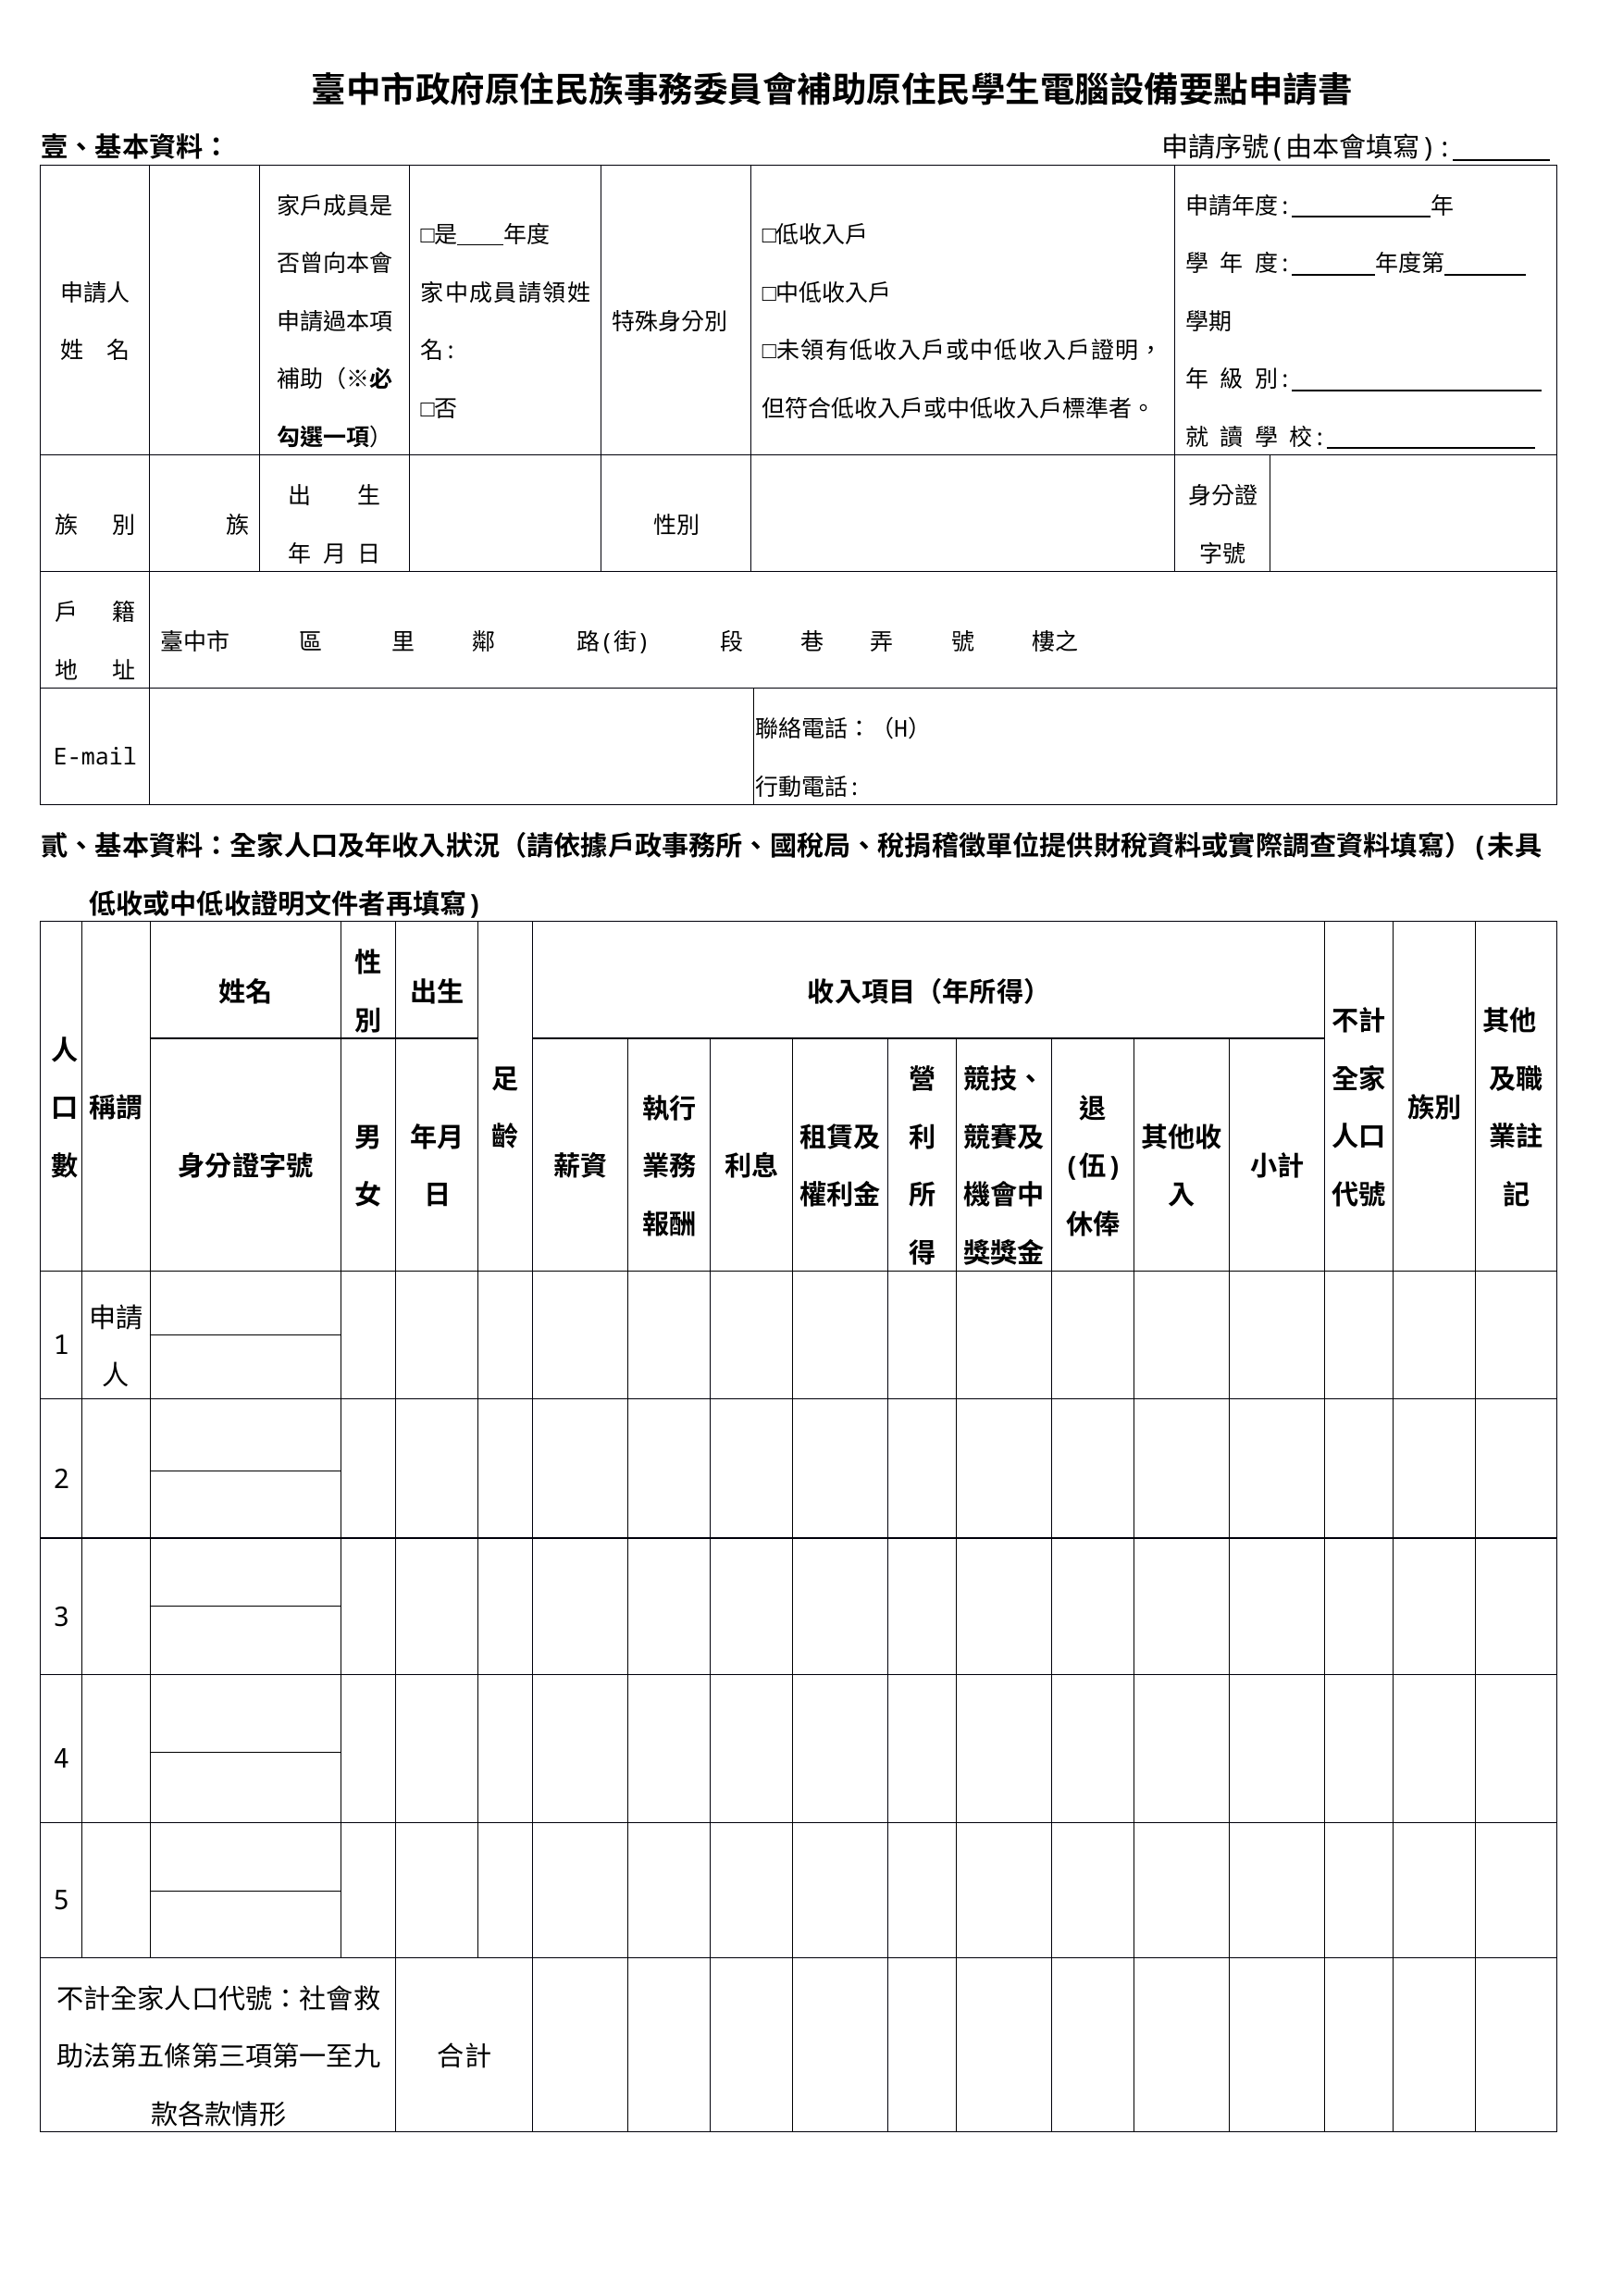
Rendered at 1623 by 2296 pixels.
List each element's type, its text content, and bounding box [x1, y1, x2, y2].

table_cell [628, 1399, 710, 1537]
table_cell 競技、競賽及機會中獎獎金 [957, 1039, 1051, 1270]
table_cell [151, 1399, 341, 1471]
table_cell E-mail [41, 689, 149, 804]
table_cell [1476, 1958, 1556, 2131]
table_cell [1394, 1399, 1475, 1537]
table_cell [628, 1823, 710, 1956]
table_cell [1394, 1539, 1475, 1673]
table_cell [1394, 1823, 1475, 1956]
text 貳、基本資料：全家人口及年收入狀況（請依據戶政事務所、國稅局、稅捐稽徵單位提供財稅資料或實際調查資料填寫）(未具低收或中低收證明文件者再填寫) [41, 805, 1555, 921]
table_cell [793, 1675, 887, 1822]
table_cell [1134, 1399, 1229, 1537]
table_cell [628, 1958, 710, 2131]
table_cell [1325, 1823, 1393, 1956]
table_cell [1394, 1272, 1475, 1398]
table_cell 聯絡電話：（H） 行動電話: [754, 689, 1556, 804]
table_cell [888, 1958, 956, 2131]
table_cell [1476, 1539, 1556, 1673]
table_cell [628, 1539, 710, 1673]
table_cell [793, 1539, 887, 1673]
table_header 人口數 [41, 922, 81, 1270]
table_cell [1476, 1272, 1556, 1398]
table_cell 營利所得 [888, 1039, 956, 1270]
table_cell [341, 1272, 395, 1398]
table_cell 不計全家人口代號：社會救助法第五條第三項第一至九款各款情形 [41, 1958, 395, 2131]
table_cell [888, 1823, 956, 1956]
table_cell [151, 1272, 341, 1334]
table_cell [341, 1823, 395, 1956]
table_cell [1230, 1539, 1324, 1673]
table_cell 薪資 [533, 1039, 627, 1270]
table_cell 性別 [601, 455, 750, 571]
table_cell [711, 1399, 792, 1537]
table_cell 身分證字號 [1175, 455, 1270, 571]
table_header 家戶成員是否曾向本會申請過本項補助（※必勾選一項） [260, 166, 409, 454]
table_cell [1052, 1399, 1134, 1537]
table_cell [1230, 1399, 1324, 1537]
table_cell [1134, 1539, 1229, 1673]
table_cell [1230, 1272, 1324, 1398]
table_header 申請年度: 年 學 年 度: 年度第 學期 年 級 別: 就 讀 學 校: [1175, 166, 1556, 454]
table_cell [1476, 1823, 1556, 1956]
table_cell [478, 1675, 532, 1822]
table_cell 3 [41, 1539, 81, 1673]
table_cell 身分證字號 [151, 1039, 341, 1270]
table_cell [82, 1675, 150, 1822]
table_cell [533, 1675, 627, 1822]
table_header 性別 [341, 922, 395, 1037]
table_cell [1394, 1958, 1475, 2131]
table_cell [533, 1539, 627, 1673]
table_cell 利息 [711, 1039, 792, 1270]
table_cell 族 別 [41, 455, 149, 571]
table_header [150, 166, 259, 454]
table_cell 5 [41, 1823, 81, 1956]
table_cell [151, 1892, 341, 1956]
table_cell [341, 1675, 395, 1822]
table_header □是＿＿年度 家中成員請領姓名: □否 [410, 166, 601, 454]
table_cell [793, 1823, 887, 1956]
table_cell [478, 1399, 532, 1537]
table_cell 1 [41, 1272, 81, 1398]
table_cell [1476, 1399, 1556, 1537]
table_cell [82, 1399, 150, 1537]
table_cell 臺中市 區 里 鄰 路(街) 段 巷 弄 號 樓之 [150, 572, 1556, 688]
table_cell [396, 1675, 477, 1822]
table_cell [478, 1272, 532, 1398]
table_cell [1134, 1958, 1229, 2131]
table_cell [957, 1399, 1051, 1537]
table_cell [478, 1823, 532, 1956]
table_cell [1230, 1958, 1324, 2131]
table_cell 合計 [396, 1958, 532, 2131]
table_cell [396, 1539, 477, 1673]
table_cell [957, 1823, 1051, 1956]
table_cell [151, 1823, 341, 1891]
table_cell [1476, 1675, 1556, 1822]
table_cell [888, 1539, 956, 1673]
table_cell [533, 1958, 627, 2131]
table_cell [396, 1272, 477, 1398]
table_cell 執行業務報酬 [628, 1039, 710, 1270]
table_cell [151, 1753, 341, 1822]
table_cell 4 [41, 1675, 81, 1822]
table_cell [151, 1607, 341, 1673]
table_cell [1270, 455, 1556, 571]
table_cell [151, 1335, 341, 1398]
table_cell [1134, 1272, 1229, 1398]
table_cell [396, 1399, 477, 1537]
table_cell [82, 1539, 150, 1673]
table_cell [1230, 1675, 1324, 1822]
table_cell [82, 1823, 150, 1956]
table_cell [1325, 1539, 1393, 1673]
table_header 特殊身分別 [601, 166, 750, 454]
table_header 足齡 [478, 922, 532, 1270]
table_cell [1052, 1675, 1134, 1822]
table_cell [533, 1399, 627, 1537]
table_cell [341, 1399, 395, 1537]
table_cell [888, 1399, 956, 1537]
table_cell [888, 1675, 956, 1822]
table_cell 租賃及權利金 [793, 1039, 887, 1270]
table_cell 族 [150, 455, 259, 571]
table_cell [1134, 1823, 1229, 1956]
table_cell [711, 1539, 792, 1673]
table_cell [793, 1272, 887, 1398]
table_cell [1325, 1958, 1393, 2131]
table_cell [628, 1675, 710, 1822]
table_header 族別 [1394, 922, 1475, 1270]
table_cell 退(伍) 休俸 [1052, 1039, 1134, 1270]
table_header 姓名 [151, 922, 341, 1037]
table_header 出生 [396, 922, 477, 1037]
table_cell [341, 1539, 395, 1673]
table_cell [396, 1823, 477, 1956]
table_cell [1325, 1399, 1393, 1537]
table_cell [151, 1539, 341, 1606]
table_cell [151, 1675, 341, 1752]
table_cell [711, 1272, 792, 1398]
table_cell [1394, 1675, 1475, 1822]
table_cell [628, 1272, 710, 1398]
table_cell [1052, 1539, 1134, 1673]
table_cell [957, 1272, 1051, 1398]
table_cell [1134, 1675, 1229, 1822]
table_header 不計全家人口代號 [1325, 922, 1393, 1270]
table_cell [711, 1823, 792, 1956]
table_cell [410, 455, 601, 571]
table_cell [1325, 1675, 1393, 1822]
table_cell [1052, 1272, 1134, 1398]
table_cell [957, 1958, 1051, 2131]
table_header 稱謂 [82, 922, 150, 1270]
table_cell [533, 1272, 627, 1398]
table_header 收入項目（年所得） [533, 922, 1324, 1037]
table_cell 申請人 [82, 1272, 150, 1398]
table_cell 戶 籍 地 址 [41, 572, 149, 688]
table_cell [150, 689, 753, 804]
text 壹、基本資料： 申請序號(由本會填寫): [41, 106, 1555, 165]
table_cell [957, 1539, 1051, 1673]
table_cell 男女 [341, 1039, 395, 1270]
table_cell [533, 1823, 627, 1956]
table_cell [711, 1958, 792, 2131]
table_cell 其他收入 [1134, 1039, 1229, 1270]
table_cell [751, 455, 1174, 571]
table_cell [793, 1958, 887, 2131]
table_header □低收入戶 □中低收入戶 □未領有低收入戶或中低收入戶證明，但符合低收入戶或中低收入戶標準者。 [751, 166, 1174, 454]
table_cell [1325, 1272, 1393, 1398]
table_header 申請人 姓 名 [41, 166, 149, 454]
table_cell 年月日 [396, 1039, 477, 1270]
table_cell 小計 [1230, 1039, 1324, 1270]
table_cell [888, 1272, 956, 1398]
table_cell [957, 1675, 1051, 1822]
table_cell 出 生 年 月 日 [260, 455, 409, 571]
table_header 其他 及職業註記 [1476, 922, 1556, 1270]
text 臺中市政府原住民族事務委員會補助原住民學生電腦設備要點申請書 [82, 49, 1555, 106]
table_cell [151, 1471, 341, 1537]
table_cell [1052, 1958, 1134, 2131]
table_cell 2 [41, 1399, 81, 1537]
table_cell [478, 1539, 532, 1673]
table_cell [711, 1675, 792, 1822]
table_cell [793, 1399, 887, 1537]
table_cell [1230, 1823, 1324, 1956]
table_cell [1052, 1823, 1134, 1956]
